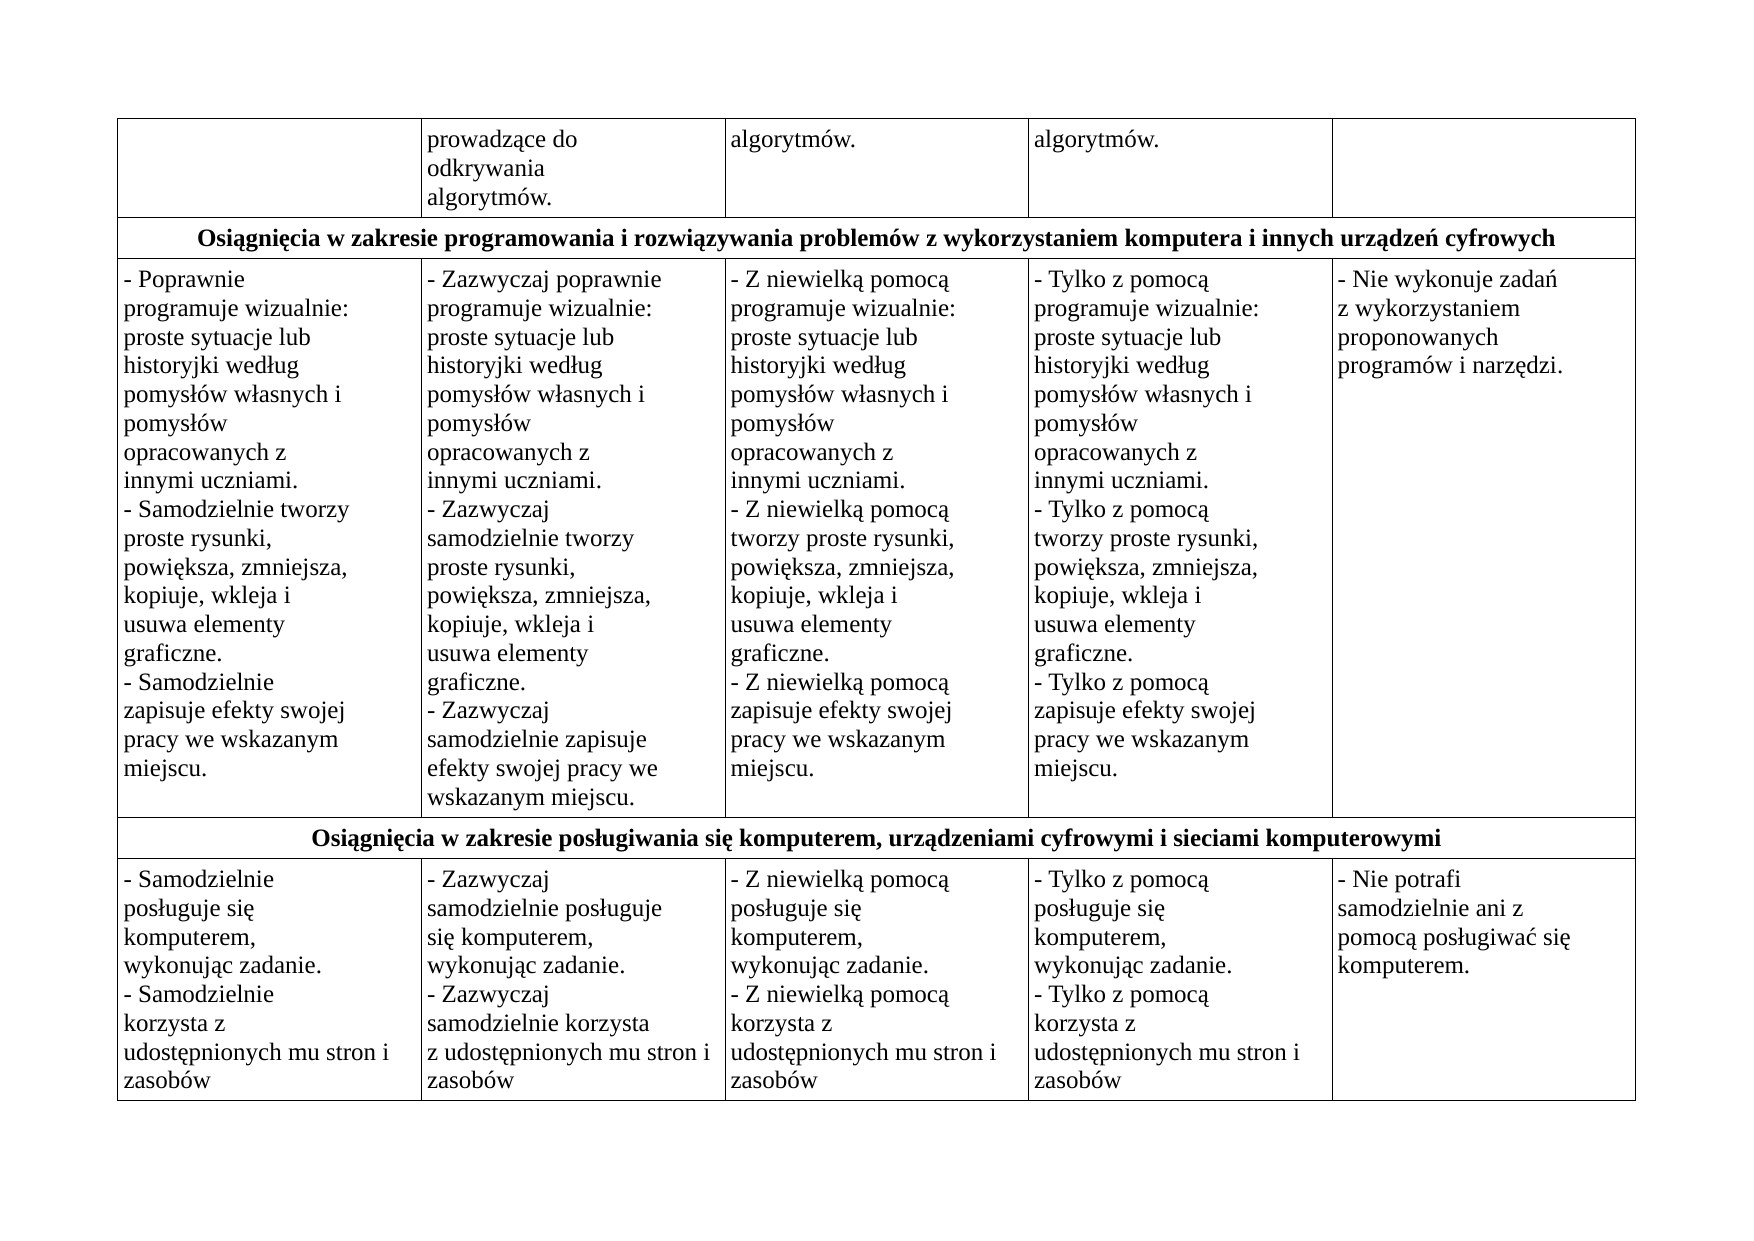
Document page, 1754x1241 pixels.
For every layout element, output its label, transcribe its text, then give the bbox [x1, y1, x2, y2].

table_header - Nie potrafi samodzielnie ani z pomocą posługiwać się komputerem. [1333, 859, 1635, 1100]
table_header - Samodzielnie posługuje się komputerem, wykonując zadanie. - Samodzielnie korzysta z udostępnionych mu stron i zasobów [118, 859, 421, 1100]
table_header - Tylko z pomocą posługuje się komputerem, wykonując zadanie. - Tylko z pomocą korzysta z udostępnionych mu stron i zasobów [1029, 859, 1332, 1100]
table_header - Nie wykonuje zadań z wykorzystaniem proponowanych programów i narzędzi. [1333, 259, 1635, 816]
table_header algorytmów. [726, 119, 1028, 216]
table_header - Zazwyczaj samodzielnie posługuje się komputerem, wykonując zadanie. - Zazwyczaj samodzielnie korzysta z udostępnionych mu stron i zasobów [422, 859, 725, 1100]
table_header prowadzące do odkrywania algorytmów. [422, 119, 725, 216]
table_header Osiągnięcia w zakresie posługiwania się komputerem, urządzeniami cyfrowymi i sieciami komputerowymi [118, 818, 1635, 858]
table_header algorytmów. [1029, 119, 1332, 216]
table_header Osiągnięcia w zakresie programowania i rozwiązywania problemów z wykorzystaniem komputera i innych urządzeń cyfrowych [118, 218, 1635, 258]
table_header - Zazwyczaj poprawnie programuje wizualnie: proste sytuacje lub historyjki według pomysłów własnych i pomysłów opracowanych z innymi uczniami. - Zazwyczaj samodzielnie tworzy proste rysunki, powiększa, zmniejsza, kopiuje, wkleja i usuwa elementy graficzne. - Zazwyczaj samodzielnie zapisuje efekty swojej pracy we wskazanym miejscu. [422, 259, 725, 816]
table_header - Tylko z pomocą programuje wizualnie: proste sytuacje lub historyjki według pomysłów własnych i pomysłów opracowanych z innymi uczniami. - Tylko z pomocą tworzy proste rysunki, powiększa, zmniejsza, kopiuje, wkleja i usuwa elementy graficzne. - Tylko z pomocą zapisuje efekty swojej pracy we wskazanym miejscu. [1029, 259, 1332, 816]
table_header - Z niewielką pomocą programuje wizualnie: proste sytuacje lub historyjki według pomysłów własnych i pomysłów opracowanych z innymi uczniami. - Z niewielką pomocą tworzy proste rysunki, powiększa, zmniejsza, kopiuje, wkleja i usuwa elementy graficzne. - Z niewielką pomocą zapisuje efekty swojej pracy we wskazanym miejscu. [726, 259, 1028, 816]
table_header [1333, 119, 1635, 216]
table_header - Z niewielką pomocą posługuje się komputerem, wykonując zadanie. - Z niewielką pomocą korzysta z udostępnionych mu stron i zasobów [726, 859, 1028, 1100]
table_header [118, 119, 421, 216]
table_header - Poprawnie programuje wizualnie: proste sytuacje lub historyjki według pomysłów własnych i pomysłów opracowanych z innymi uczniami. - Samodzielnie tworzy proste rysunki, powiększa, zmniejsza, kopiuje, wkleja i usuwa elementy graficzne. - Samodzielnie zapisuje efekty swojej pracy we wskazanym miejscu. [118, 259, 421, 816]
